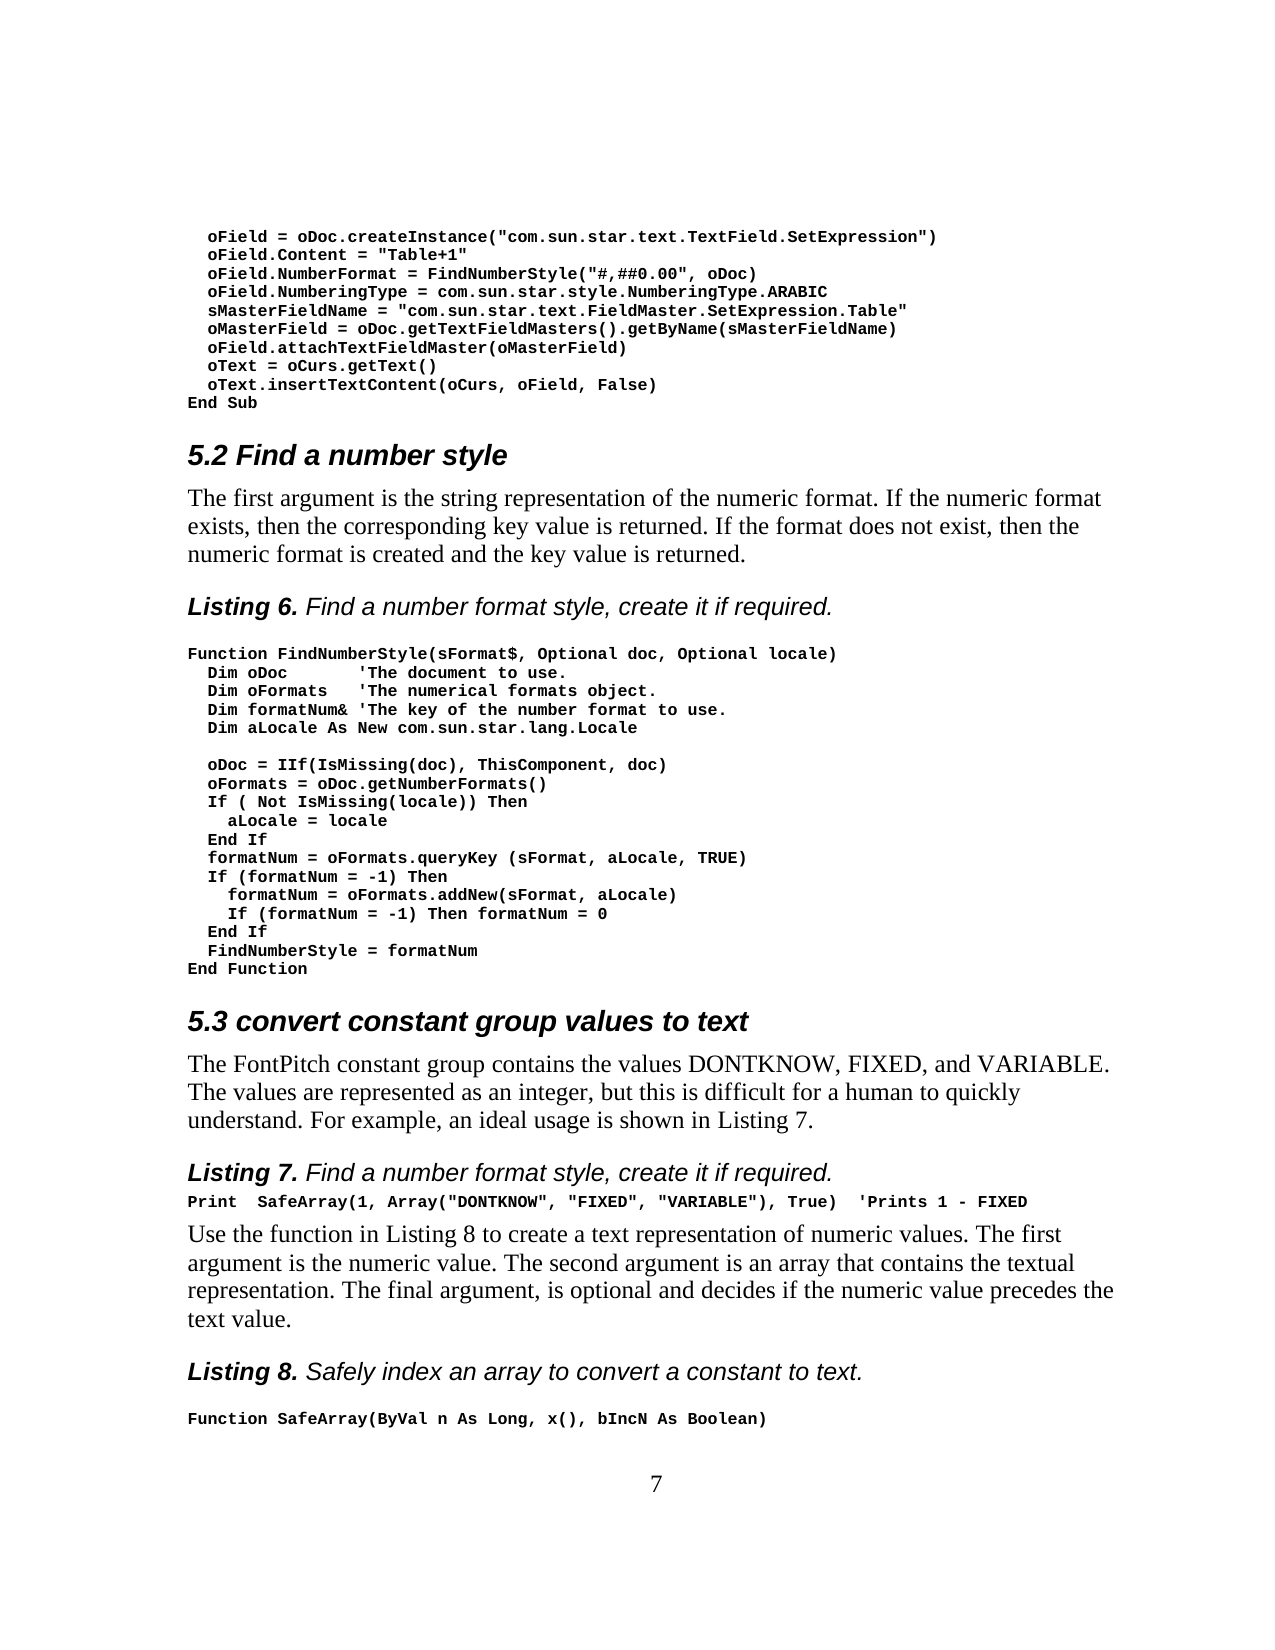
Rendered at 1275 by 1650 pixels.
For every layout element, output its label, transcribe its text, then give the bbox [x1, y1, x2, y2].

text oField.NumberingType = com.sun.star.style.NumberingType.ARABIC [187, 284, 1125, 303]
text formatNum = oFormats.queryKey (sFormat, aLocale, TRUE) [187, 850, 1125, 868]
text End If [187, 924, 1125, 943]
list Listing 8. Safely index an array to convert a constant to text. [187, 1357, 1125, 1386]
text If (formatNum = -1) Then formatNum = 0 [187, 906, 1125, 924]
subtitle Find a number style [187, 439, 1125, 471]
text FindNumberStyle = formatNum [187, 943, 1125, 961]
text oField.NumberFormat = FindNumberStyle("#,##0.00", oDoc) [187, 266, 1125, 284]
text Dim aLocale As New com.sun.star.lang.Locale [187, 720, 1125, 739]
text Dim oFormats 'The numerical formats object. [187, 683, 1125, 702]
text sMasterFieldName = "com.sun.star.text.FieldMaster.SetExpression.Table" [187, 303, 1125, 321]
list Listing 7. Find a number format style, create it if required. [187, 1159, 1125, 1187]
text oText = oCurs.getText() [187, 358, 1125, 377]
text Print SafeArray(1, Array("DONTKNOW", "FIXED", "VARIABLE"), True) 'Prints 1 - FIXED [187, 1194, 1125, 1213]
text End Sub [187, 395, 1125, 414]
text oDoc = IIf(IsMissing(doc), ThisComponent, doc) [187, 757, 1125, 776]
text End Function [187, 961, 1125, 980]
text oText.insertTextContent(oCurs, oField, False) [187, 377, 1125, 395]
subtitle convert constant group values to text [187, 1005, 1125, 1037]
text The FontPitch constant group contains the values DONTKNOW, FIXED, and VARIABLE. The values are represented as an integer, but this is difficult for a human to quickly understand. For example, an ideal usage is shown in Listing 7. [187, 1050, 1125, 1134]
text If (formatNum = -1) Then [187, 868, 1125, 887]
text oMasterField = oDoc.getTextFieldMasters().getByName(sMasterFieldName) [187, 321, 1125, 340]
text oField = oDoc.createInstance("com.sun.star.text.TextField.SetExpression") [187, 228, 1125, 247]
text oField.attachTextFieldMaster(oMasterField) [187, 340, 1125, 358]
text Dim oDoc 'The document to use. [187, 664, 1125, 683]
text Use the function in Listing 8 to create a text representation of numeric values. The first argument is the numeric value. The second argument is an array that contains the textual representation. The final argument, is optional and decides if the numeric value precedes the text value. [187, 1220, 1125, 1332]
text The first argument is the string representation of the numeric format. If the numeric format exists, then the corresponding key value is returned. If the format does not exist, then the numeric format is created and the key value is returned. [187, 484, 1125, 568]
text oFormats = oDoc.getNumberFormats() [187, 776, 1125, 794]
text Dim formatNum& 'The key of the number format to use. [187, 702, 1125, 720]
text oField.Content = "Table+1" [187, 247, 1125, 266]
text Function FindNumberStyle(sFormat$, Optional doc, Optional locale) [187, 646, 1125, 664]
text Function SafeArray(ByVal n As Long, x(), bIncN As Boolean) [187, 1411, 1125, 1429]
text formatNum = oFormats.addNew(sFormat, aLocale) [187, 887, 1125, 906]
text End If [187, 831, 1125, 850]
list Listing 6. Find a number format style, create it if required. [187, 593, 1125, 621]
text If ( Not IsMissing(locale)) Then [187, 794, 1125, 813]
text aLocale = locale [187, 813, 1125, 831]
